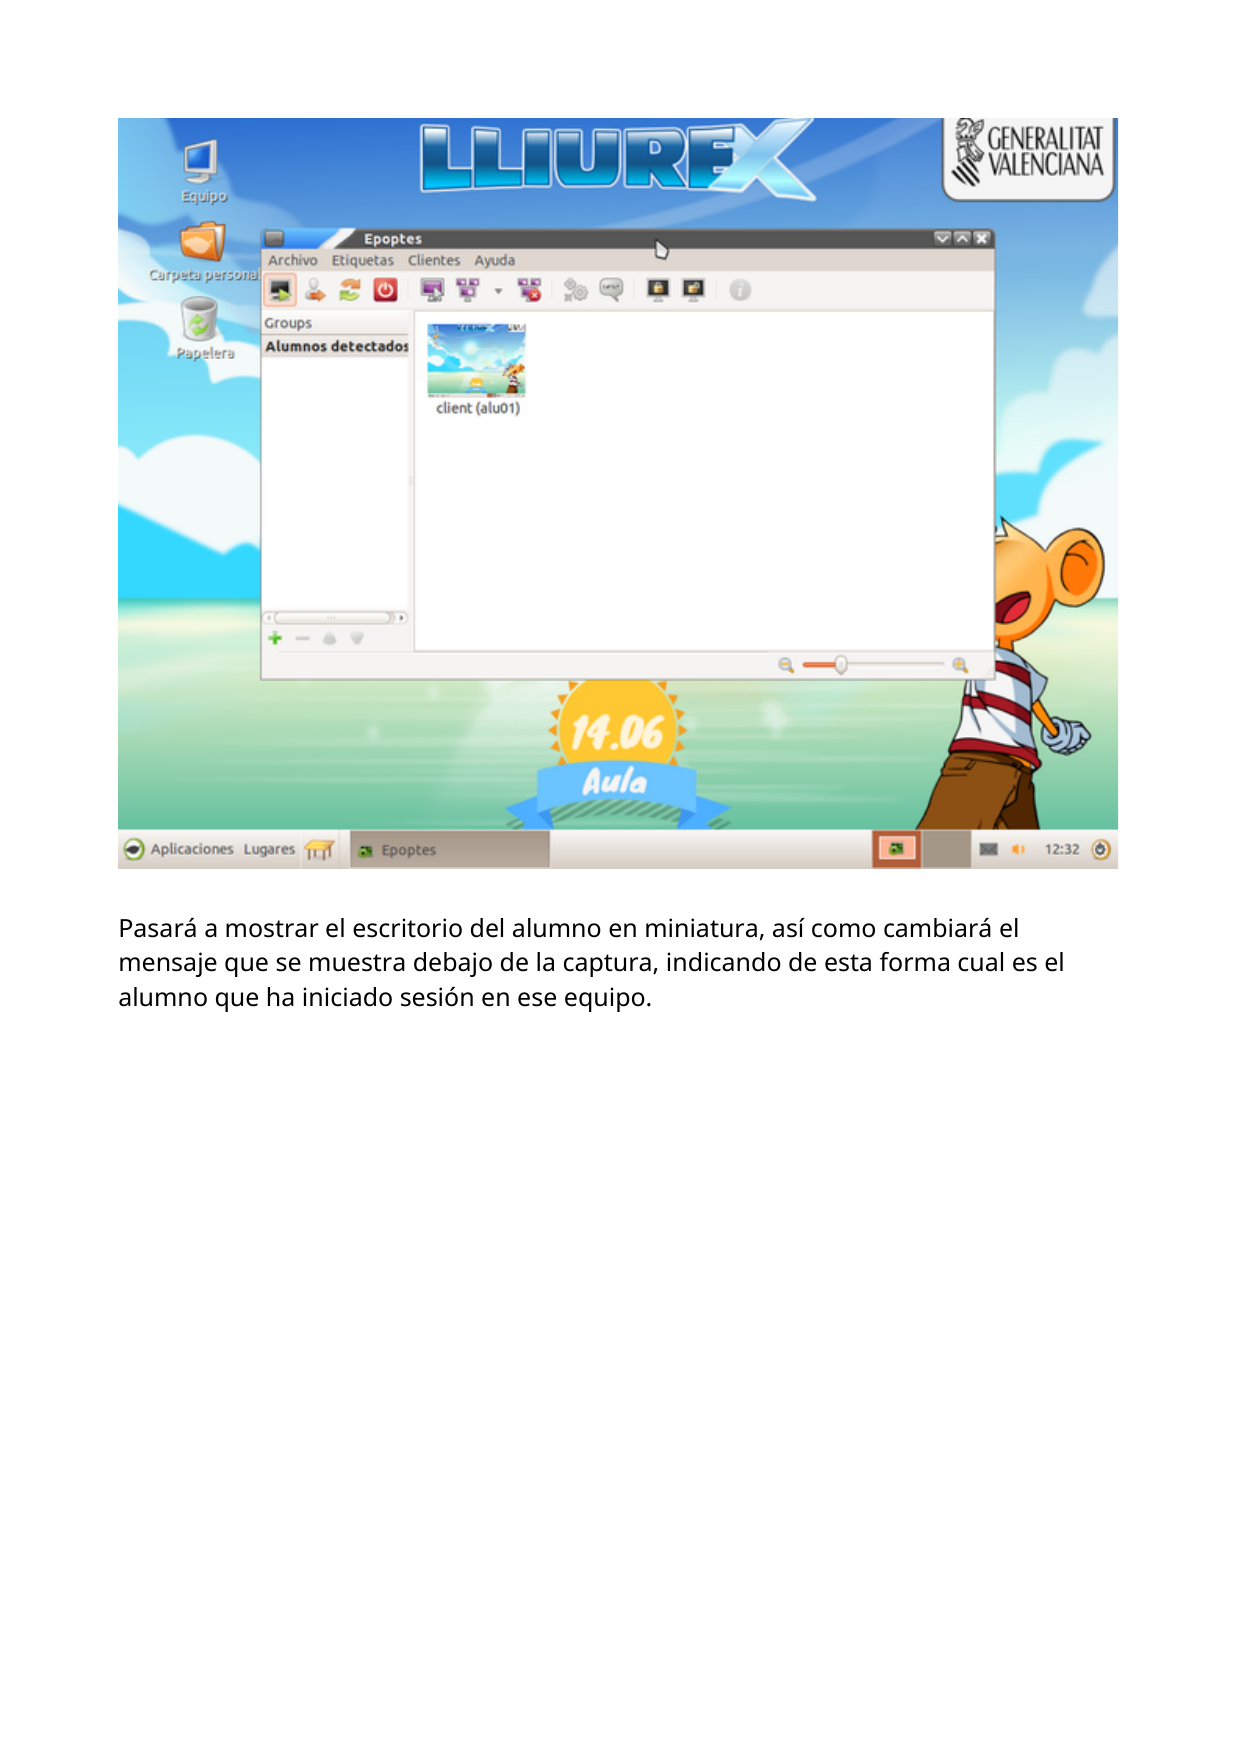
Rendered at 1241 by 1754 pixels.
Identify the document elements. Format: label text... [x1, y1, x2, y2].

text Pasará a mostrar el escritorio del alumno en miniatura, así como cambiará el mensaje que se muestra debajo de la captura, indicando de esta forma cual es el alumno que ha iniciado sesión en ese equipo. [118, 911, 1122, 1013]
